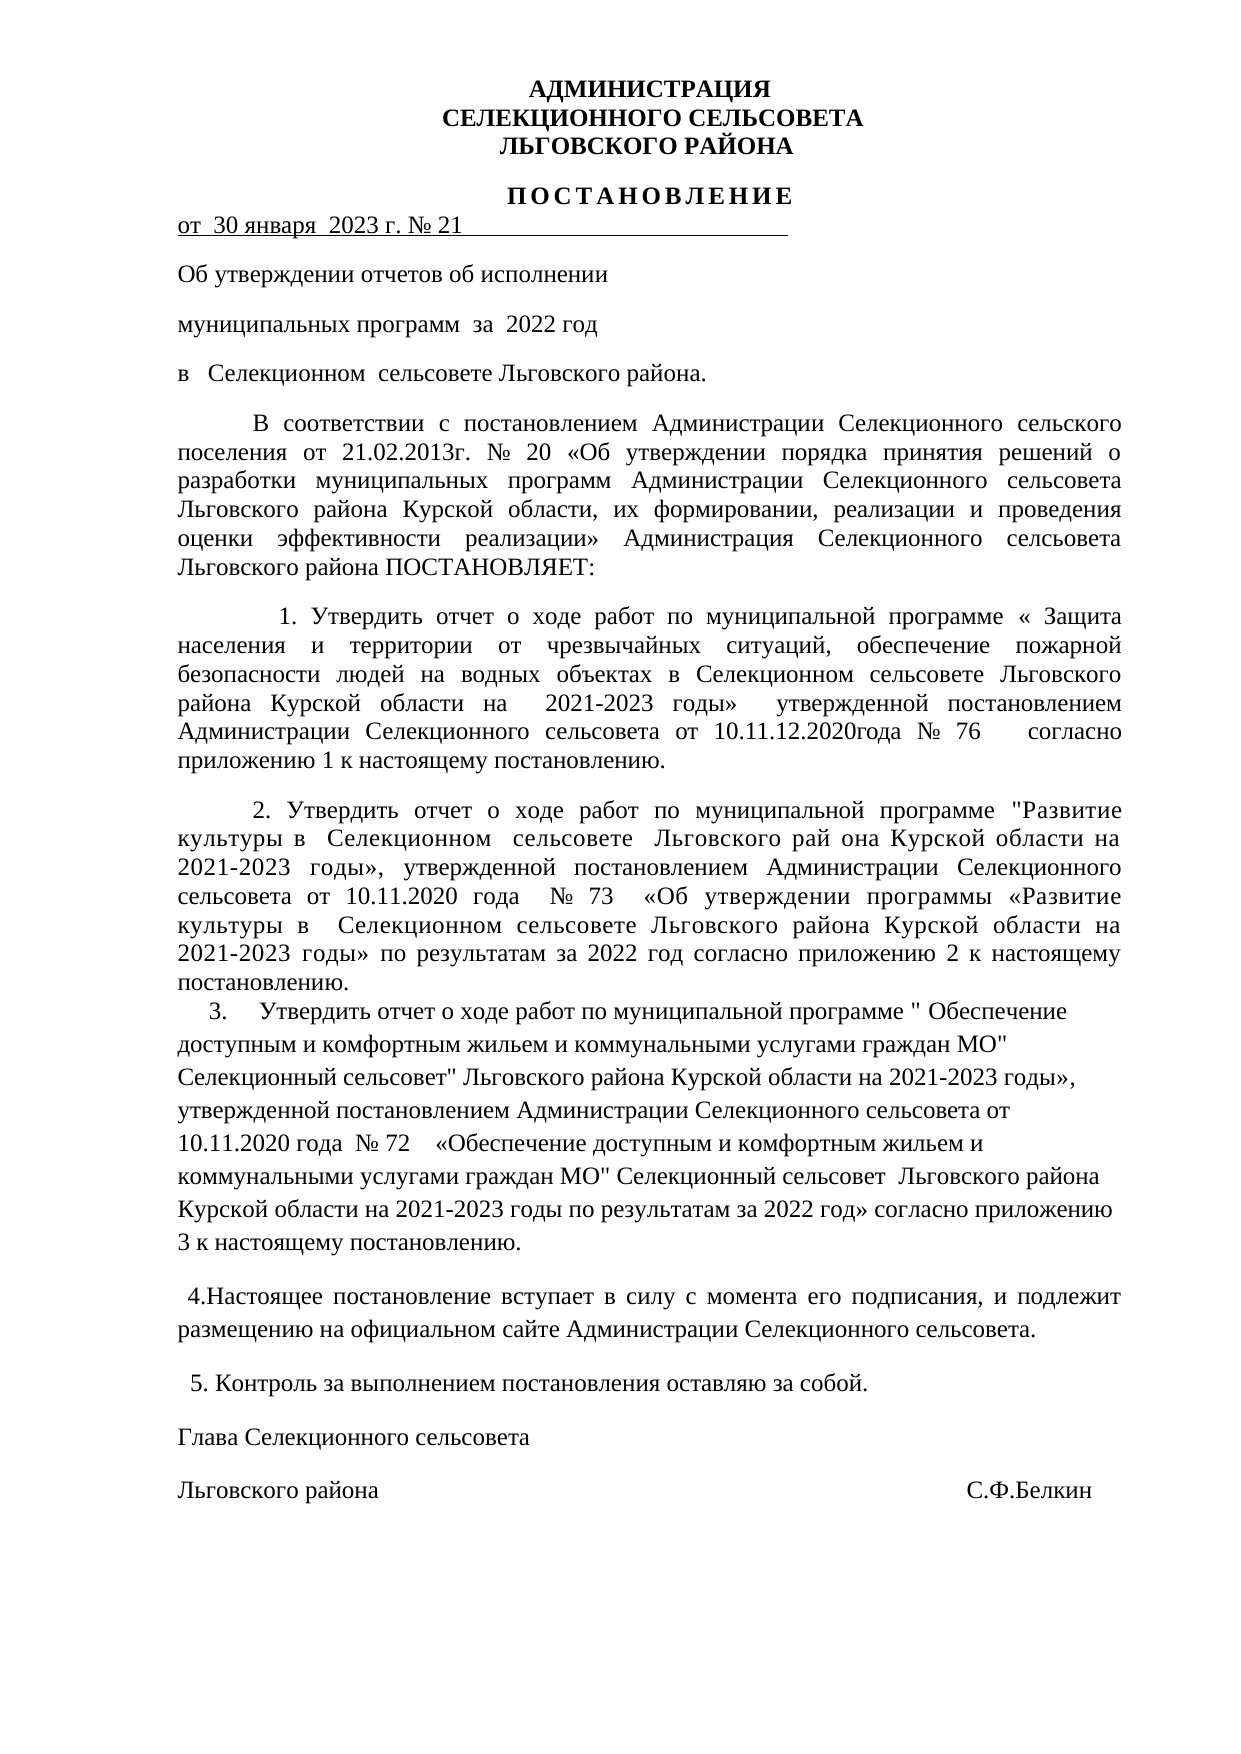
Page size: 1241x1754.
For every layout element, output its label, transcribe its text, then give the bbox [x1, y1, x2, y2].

subtitle АДМИНИСТРАЦИЯ [177, 74, 1122, 103]
text ЛЬГОВСКОГО РАЙОНА [177, 131, 1122, 160]
text в Селекционном сельсовете Льговского района. [177, 358, 1122, 387]
text муниципальных программ за 2022 год [177, 309, 1122, 338]
text от 30 января 2023 г. № 21 [177, 210, 1122, 238]
text В соответствии с постановлением Администрации Селекционного сельского поселения от 21.02.2013г. № 20 «Об утверждении порядка принятия решений о разработки муниципальных программ Администрации Селекционного сельсовета Льговского района Курской области, их формировании, реализации и проведения оценки эффективности реализации» Администрация Селекционного селсьовета Льговского района ПОСТАНОВЛЯЕТ: [177, 408, 1122, 581]
text 5. Контроль за выполнением постановления оставляю за собой. [177, 1368, 1122, 1397]
subtitle ПОСТАНОВЛЕНИЕ [177, 181, 1122, 210]
text Льговского района С.Ф.Белкин [177, 1476, 1122, 1504]
text 2. Утвердить отчет о ходе работ по муниципальной программе "Развитие культуры в Селекционном сельсовете Льговского рай она Курской области на 2021-2023 годы», утвержденной постановлением Администрации Селекционного сельсовета от 10.11.2020 года № 73 «Об утверждении программы «Развитие культуры в Селекционном сельсовете Льговского района Курской области на 2021-2023 годы» по результатам за 2022 год согласно приложению 2 к настоящему постановлению. [177, 795, 1122, 996]
text 3. Утвердить отчет о ходе работ по муниципальной программе " Обеспечение доступным и комфортным жильем и коммунальными услугами граждан МО" Селекционный сельсовет" Льговского района Курской области на 2021-2023 годы», утвержденной постановлением Администрации Селекционного сельсовета от 10.11.2020 года № 72 «Обеспечение доступным и комфортным жильем и коммунальными услугами граждан МО" Селекционный сельсовет Льговского района Курской области на 2021-2023 годы по результатам за 2022 год» согласно приложению 3 к настоящему постановлению. [177, 996, 1122, 1256]
text 1. Утвердить отчет о ходе работ по муниципальной программе « Защита населения и территории от чрезвычайных ситуаций, обеспечение пожарной безопасности людей на водных объектах в Селекционном сельсовете Льговского района Курской области на 2021-2023 годы» утвержденной постановлением Администрации Селекционного сельсовета от 10.11.12.2020года № 76 согласно приложению 1 к настоящему постановлению. [177, 601, 1122, 774]
text Об утверждении отчетов об исполнении [177, 259, 1122, 288]
text 4.Настоящее постановление вступает в силу с момента его подписания, и подлежит размещению на официальном сайте Администрации Селекционного сельсовета. [177, 1281, 1122, 1343]
text Глава Селекционного сельсовета [177, 1422, 1122, 1450]
subtitle СЕЛЕКЦИОННОГО СЕЛЬСОВЕТА [177, 103, 1122, 131]
